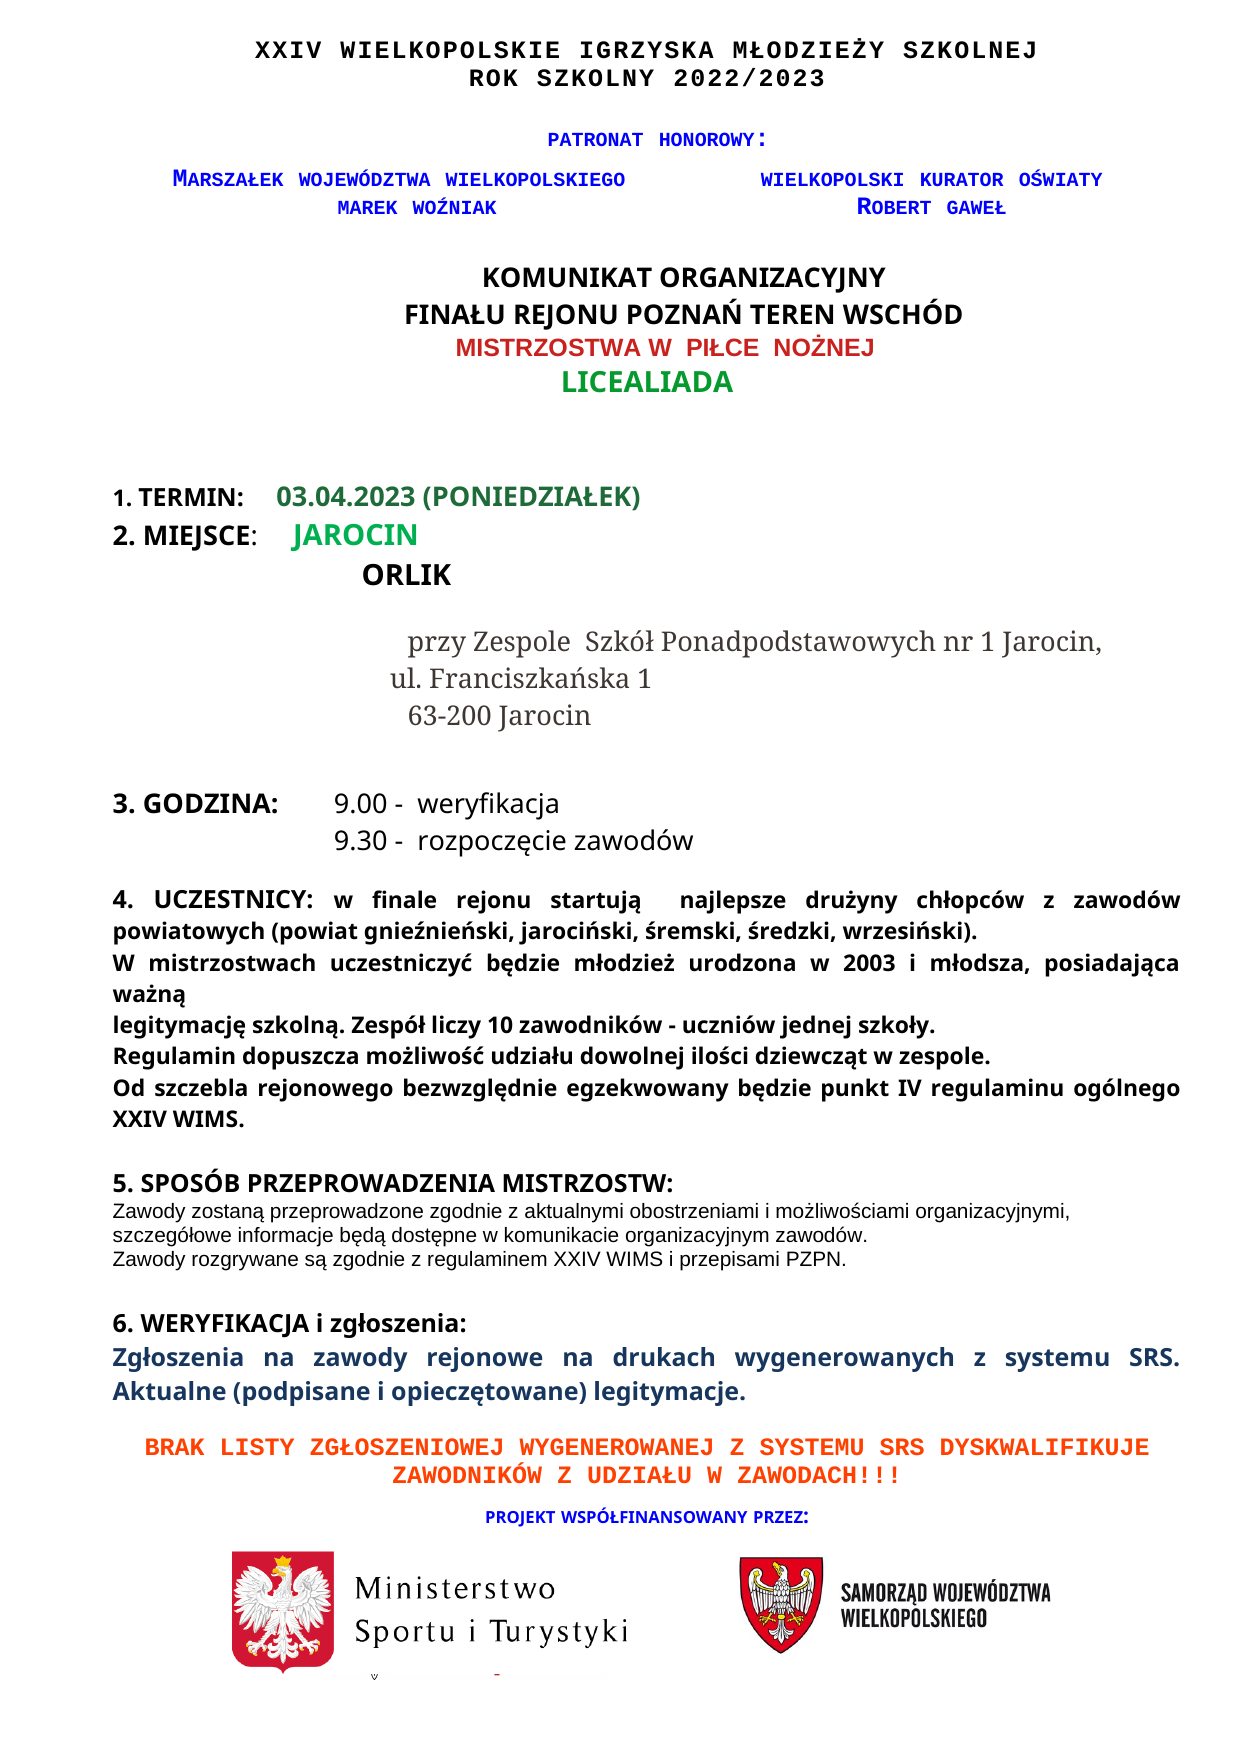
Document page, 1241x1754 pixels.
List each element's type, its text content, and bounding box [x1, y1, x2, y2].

text szczegółowe informacje będą dostępne w komunikacie organizacyjnym zawodów. [112, 1223, 1181, 1247]
text Regulamin dopuszcza możliwość udziału dowolnej ilości dziewcząt w zespole. [112, 1040, 1181, 1072]
text LICEALIADA [112, 361, 1181, 401]
subtitle Zgłoszenia na zawody rejonowe na drukach wygenerowanych z systemu SRS. Aktualne (podpisane i opieczętowane) legitymacje. [112, 1339, 1181, 1407]
text ORLIK [112, 554, 1181, 594]
text Zawody rozgrywane są zgodnie z regulaminem XXIV WIMS i przepisami PZPN. [112, 1247, 1181, 1271]
text legitymację szkolną. Zespół liczy 10 zawodników - uczniów jednej szkoły. [112, 1009, 1181, 1040]
text BRAK LISTY ZGŁOSZENIOWEJ WYGENEROWANEJ Z SYSTEMU SRS DYSKWALIFIKUJE ZAWODNIKÓW Z UDZIAŁU W ZAWODACH!!! [112, 1435, 1181, 1491]
picture [739, 1557, 1051, 1654]
text Od szczebla rejonowego bezwzględnie egzekwowany będzie punkt IV regulaminu ogólnego XXIV WIMS. [112, 1072, 1181, 1134]
text 1. TERMIN: 03.04.2023 (PONIEDZIAŁEK) [112, 478, 1181, 514]
text 3. GODZINA: 9.00 - weryfikacja [112, 785, 1181, 822]
text KOMUNIKAT ORGANIZACYJNY [186, 259, 1181, 296]
text MISTRZOSTWA W PIŁCE NOŻNEJ [112, 333, 1181, 361]
text 2. MIEJSCE: JAROCIN [112, 514, 1181, 554]
text FINAŁU REJONU POZNAŃ TEREN WSCHÓD [186, 296, 1181, 333]
text 4. UCZESTNICY: w finale rejonu startują najlepsze drużyny chłopców z zawodów powiatowych (powiat gnieźnieński, jarociński, śremski, średzki, wrzesiński). [112, 881, 1181, 947]
text Zawody zostaną przeprowadzone zgodnie z aktualnymi obostrzeniami i możliwościami organizacyjnymi, [112, 1199, 1181, 1223]
text 5. SPOSÓB PRZEPROWADZENIA MISTRZOSTW: [112, 1165, 1181, 1199]
text 6. WERYFIKACJA i zgłoszenia: [112, 1305, 1181, 1339]
text 9.30 - rozpoczęcie zawodów [112, 822, 1181, 858]
picture [232, 1551, 627, 1680]
text przy Zespole Szkół Ponadpodstawowych nr 1 Jarocin, ul. Franciszkańska 1 63-200 Jarocin [112, 623, 1181, 733]
text W mistrzostwach uczestniczyć będzie młodzież urodzona w 2003 i młodsza, posiadająca ważną [112, 947, 1181, 1009]
